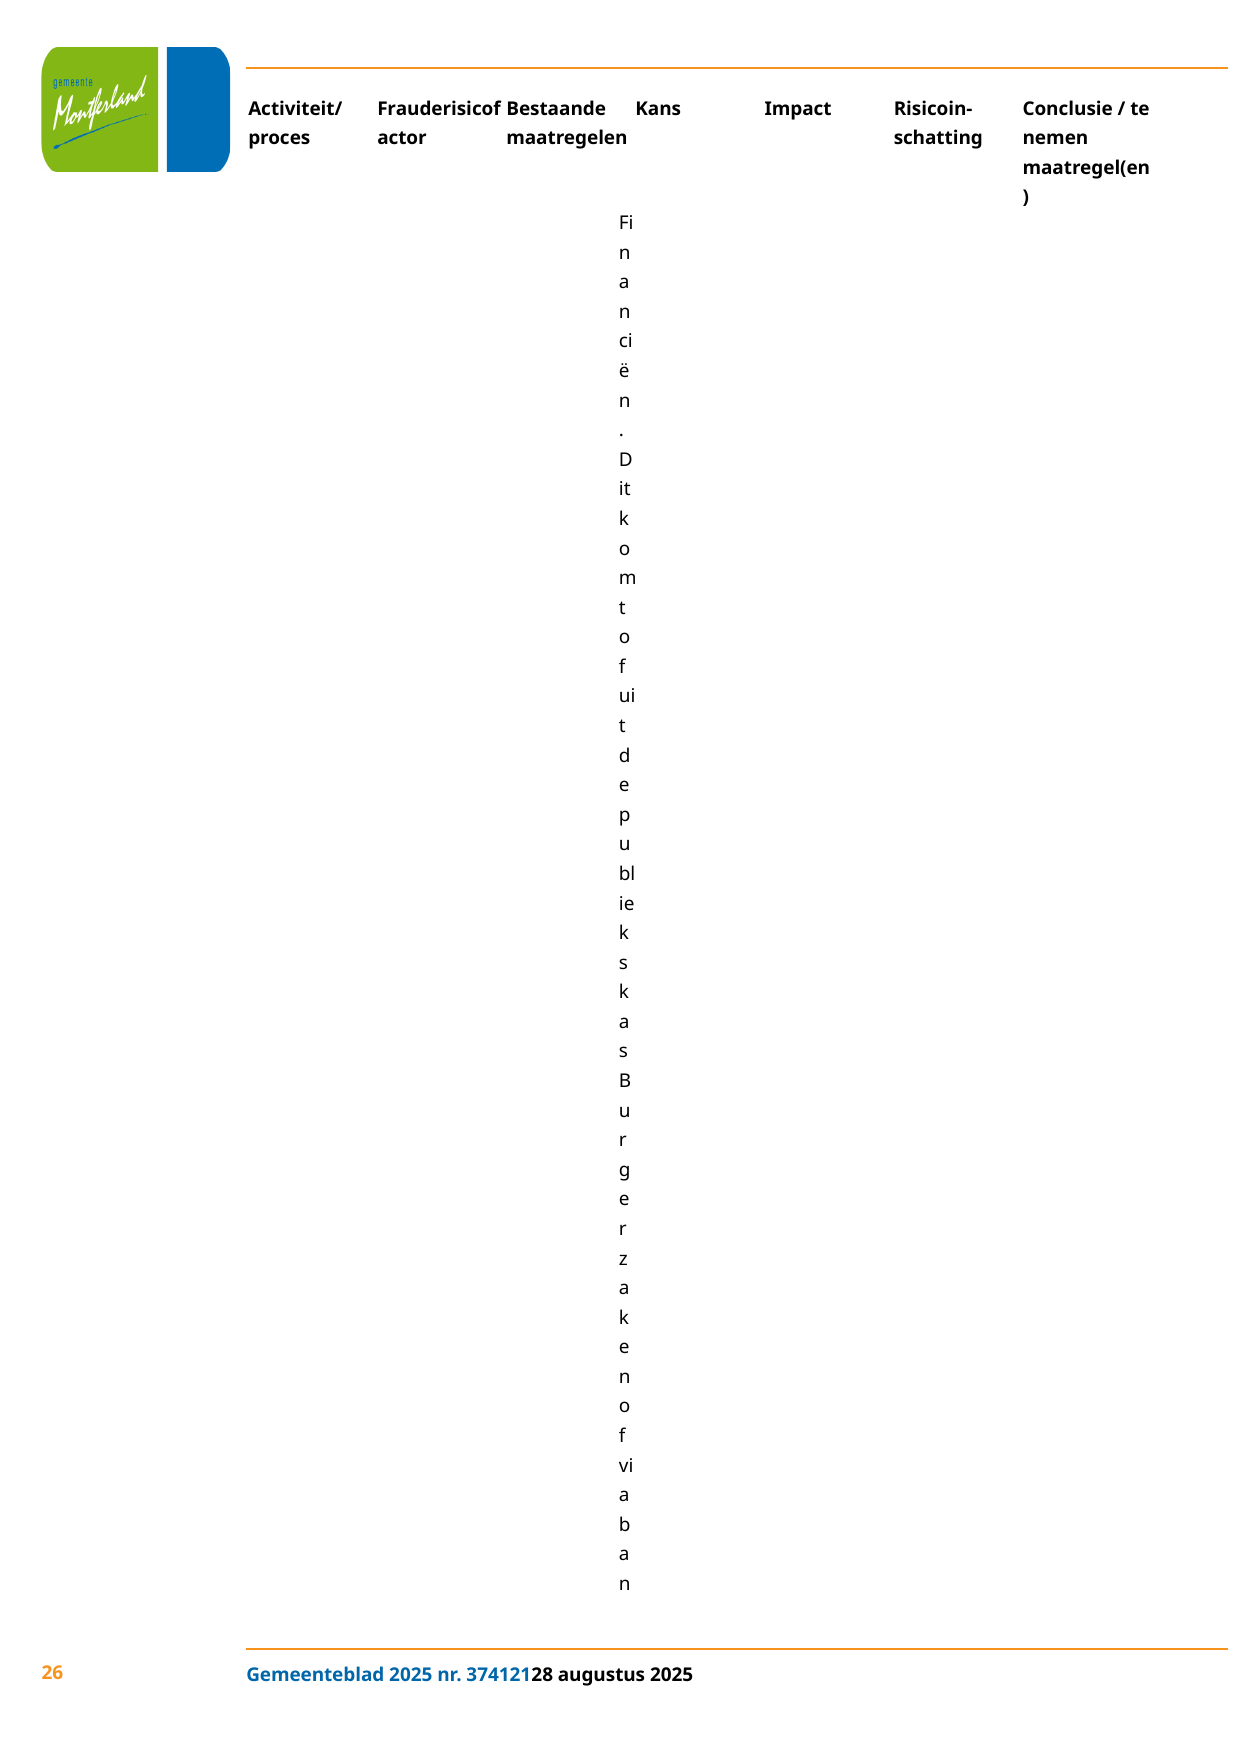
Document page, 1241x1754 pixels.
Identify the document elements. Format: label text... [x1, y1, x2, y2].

table_cell Leefgeld Oekraïners: Zodra personen de procedure hebben doorlopen (toekennen BSN etc., dit duurt ca. 4 weken) loopt uitkering (= leefgeld) via de uitkeringsadministratie Voor deze tijd beschikken zij niet over een bankrekening en ontvangen zij op voorschotbasis het leefgeld contant; Opname geld via Financiën. Dit komt of uit de publiekskas Burgerzaken of via bankopname Verstrekking aan coördinator maatschappelijke opvang, die voor ontvangst tekent De ontvangers (nieuwkomers) tekenen voor ontvangst Stukken worden overhandigd aan, uitkeringsconsulent en vervolgens uitkeringsadministratie [506, 209, 635, 1596]
table_header Kans [635, 95, 764, 209]
table_cell [894, 209, 1022, 1596]
table_cell Voldoende beheersmaatregelen, transactieomvang neemt toe door toename aantal Oekraïners: ca. € 20.000 op jaarbasis. [1023, 209, 1152, 1596]
table_header Risicoin-schatting [894, 95, 1022, 209]
table_cell [248, 209, 377, 1596]
table_header Conclusie / te nemen maatregel(en) [1023, 95, 1152, 209]
table_cell [635, 209, 764, 1596]
table_header Impact [764, 95, 893, 209]
table_cell [377, 209, 506, 1596]
table_cell [764, 209, 893, 1596]
table_header Activiteit/proces [248, 95, 377, 209]
table_header Frauderisicofactor [377, 95, 506, 209]
picture [41, 47, 231, 172]
table_header Bestaande maatregelen [506, 95, 635, 209]
